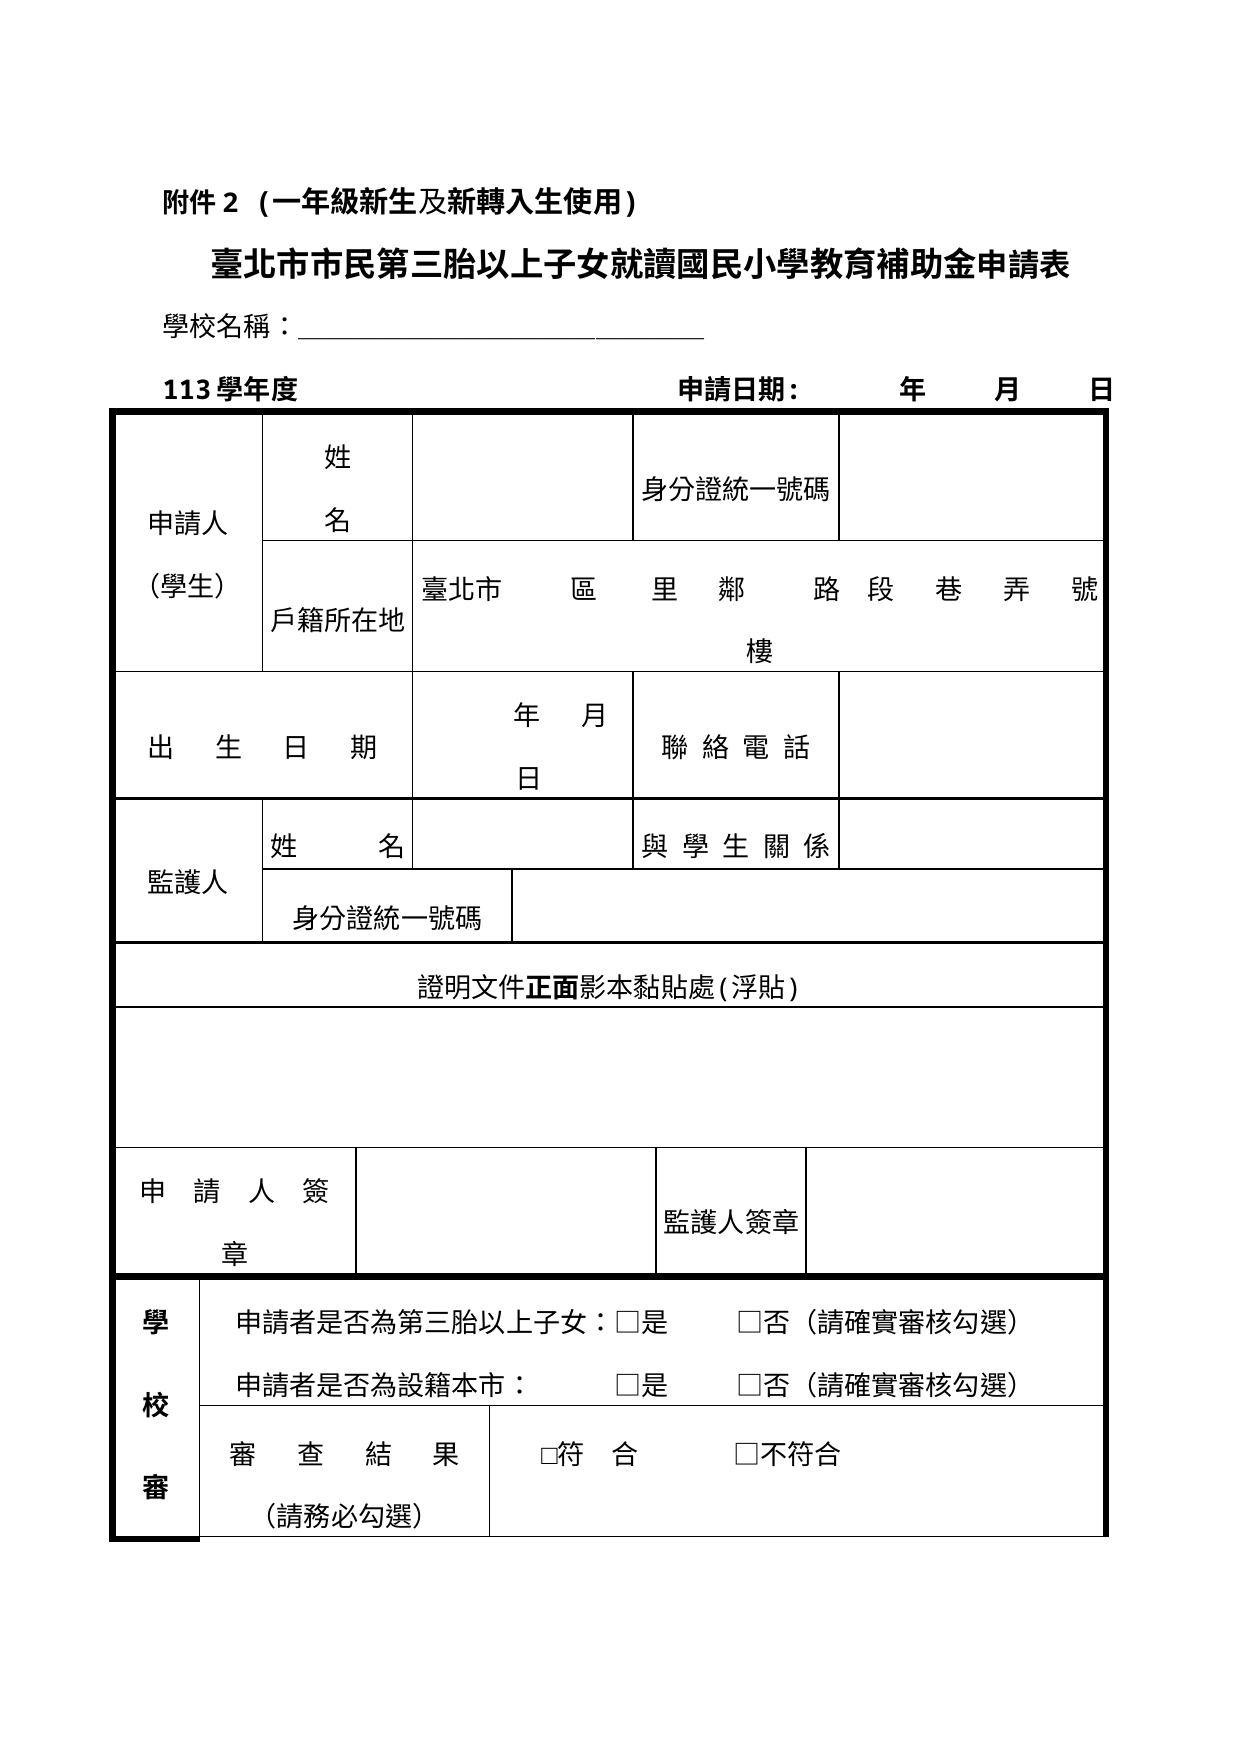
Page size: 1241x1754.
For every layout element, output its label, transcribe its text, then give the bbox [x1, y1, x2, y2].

table_cell 申請者是否為第三胎以上子女：□是 □否（請確實審核勾選） 申請者是否為設籍本市： □是 □否（請確實審核勾選） [200, 1280, 1103, 1404]
table_cell □符 合 □不符合 [490, 1406, 1103, 1536]
table_header 申請人 （學生） [116, 415, 262, 671]
table_cell [116, 1008, 1103, 1147]
table_cell [513, 870, 1103, 941]
table_cell 監護人 [116, 800, 262, 941]
table_cell 證明文件正面影本黏貼處(浮貼) [116, 944, 1103, 1006]
table_cell 審 查 結 果 （請務必勾選） [200, 1406, 489, 1536]
table_cell 臺北市 區 里 鄰 路 段 巷 弄 號 樓 [413, 541, 1103, 671]
table_cell 申 請 人 簽 章 [116, 1148, 355, 1273]
table_header 姓 名 [263, 415, 412, 539]
table_cell 聯 絡 電 話 [634, 672, 838, 797]
text 附件2 (一年級新生及新轉入生使用) [162, 158, 1125, 221]
text 學校名稱：＿＿＿＿＿＿＿＿＿＿＿＿＿＿＿ [162, 283, 1125, 346]
table_cell 監護人簽章 [657, 1148, 805, 1273]
table_cell 與 學 生 關 係 [634, 800, 838, 868]
table_cell 戶籍所在地 [263, 541, 412, 671]
table_cell [840, 672, 1103, 797]
table_cell 年 月 日 [413, 672, 632, 797]
table_header 身分證統一號碼 [634, 415, 838, 539]
table_header [413, 415, 632, 539]
table_cell [413, 800, 632, 868]
text 臺北市市民第三胎以上子女就讀國民小學教育補助金申請表 [162, 221, 1118, 283]
table_cell [840, 800, 1103, 868]
table_header [840, 415, 1103, 539]
text 113學年度 申請日期: 年 月 日 [162, 346, 1118, 408]
table_cell [357, 1148, 655, 1273]
table_cell [807, 1148, 1103, 1273]
table_cell 學 校 審 查 [116, 1280, 199, 1536]
table_cell 姓 名 [263, 800, 412, 868]
table_cell 出 生 日 期 [116, 672, 412, 797]
table_cell 身分證統一號碼 [263, 870, 511, 941]
